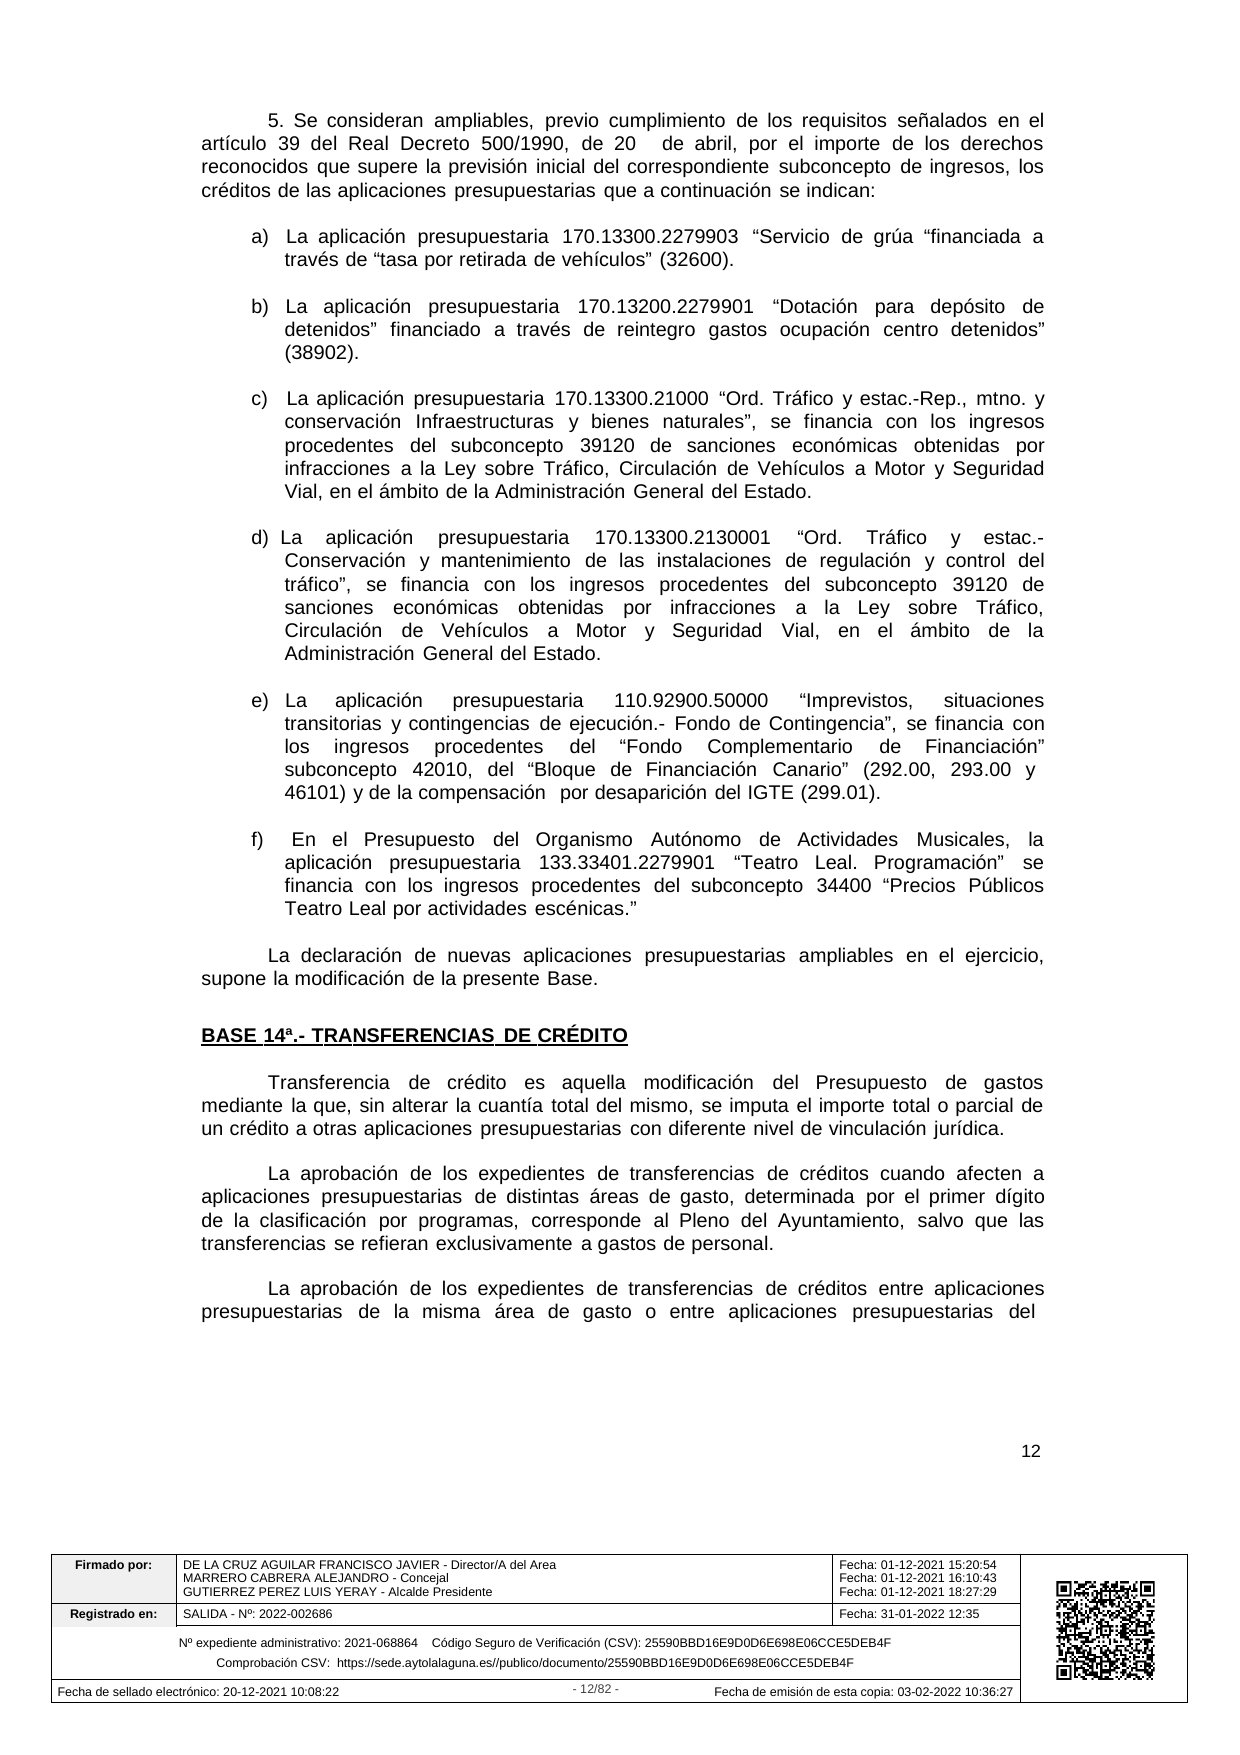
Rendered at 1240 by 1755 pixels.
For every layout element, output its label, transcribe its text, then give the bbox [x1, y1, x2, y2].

text a) La aplicación presupuestaria 170.13300.2279903 “Servicio de grúa “financiada a través de “tasa por retirada de vehículos” (32600). [251, 225, 1044, 271]
text Transferencia de crédito es aquella modificación del Presupuesto de gastos mediante la que, sin alterar la cuantía total del mismo, se imputa el importe total o parcial de un crédito a otras aplicaciones presupuestarias con diferente nivel de vinculación jurídica. [201, 1071, 1044, 1140]
text 46101) y de la compensación por desaparición del IGTE (299.01). [284, 781, 1200, 804]
text La declaración de nuevas aplicaciones presupuestarias ampliables en el ejercicio, supone la modificación de la presente Base. [201, 944, 1044, 989]
text b) La aplicación presupuestaria 170.13200.2279901 “Dotación para depósito de detenidos” financiado a través de reintegro gastos ocupación centro detenidos” (38902). [251, 295, 1045, 364]
table_header Fecha: 01-12-2021 15:20:54 Fecha: 01-12-2021 16:10:43 Fecha: 01-12-2021 18:27:29 [833, 1555, 1020, 1603]
table_cell SALIDA - Nº: 2022-002686 [177, 1604, 832, 1625]
text c) La aplicación presupuestaria 170.13300.21000 “Ord. Tráfico y estac.-Rep., mtno. y conservación Infraestructuras y bienes naturales”, se financia con los ingresos procedentes del subconcepto 39120 de sanciones económicas obtenidas por infracciones a la Ley sobre Tráfico, Circulación de Vehículos a Motor y Seguridad Vial, en el ámbito de la Administración General del Estado. [251, 387, 1045, 502]
table_cell Registrado en: [52, 1604, 176, 1625]
text d) La aplicación presupuestaria 170.13300.2130001 “Ord. Tráfico y estac.- Conservación y mantenimiento de las instalaciones de regulación y control del tráfico”, se financia con los ingresos procedentes del subconcepto 39120 de sanciones económicas obtenidas por infracciones a la Ley sobre Tráfico, Circulación de Vehículos a Motor y Seguridad Vial, en el ámbito de la Administración General del Estado. [251, 526, 1045, 664]
text f) En el Presupuesto del Organismo Autónomo de Actividades Musicales, la aplicación presupuestaria 133.33401.2279901 “Teatro Leal. Programación” se financia con los ingresos procedentes del subconcepto 34400 “Precios Públicos Teatro Leal por actividades escénicas.” [251, 828, 1045, 920]
text 5. Se consideran ampliables, previo cumplimiento de los requisitos señalados en el artículo 39 del Real Decreto 500/1990, de 20 de abril, por el importe de los derechos reconocidos que supere la previsión inicial del correspondiente subconcepto de ingresos, los créditos de las aplicaciones presupuestarias que a continuación se indican: [201, 109, 1044, 201]
text BASE 14ª.- TRANSFERENCIAS DE CRÉDITO [201, 1024, 1200, 1046]
table_header DE LA CRUZ AGUILAR FRANCISCO JAVIER - Director/A del Area MARRERO CABRERA ALEJANDRO - Concejal GUTIERREZ PEREZ LUIS YERAY - Alcalde Presidente [177, 1555, 832, 1603]
text e) La aplicación presupuestaria 110.92900.50000 “Imprevistos, situaciones transitorias y contingencias de ejecución.- Fondo de Contingencia”, se financia con los ingresos procedentes del “Fondo Complementario de Financiación” subconcepto 42010, del “Bloque de Financiación Canario” (292.00, 293.00 y [251, 688, 1044, 781]
text La aprobación de los expedientes de transferencias de créditos entre aplicaciones presupuestarias de la misma área de gasto o entre aplicaciones presupuestarias del [201, 1277, 1045, 1323]
text La aprobación de los expedientes de transferencias de créditos cuando afecten a aplicaciones presupuestarias de distintas áreas de gasto, determinada por el primer dígito de la clasificación por programas, corresponde al Pleno del Ayuntamiento, salvo que las transferencias se refieran exclusivamente a gastos de personal. [201, 1162, 1045, 1254]
table_header [1021, 1555, 1187, 1702]
table_cell Fecha: 31-01-2022 12:35 [833, 1604, 1020, 1625]
table_cell Nº expediente administrativo: 2021-068864 Código Seguro de Verificación (CSV): 25590BBD16E9D0D6E698E06CCE5DEB4F Comprobación CSV: https://sede.aytolalaguna.es//publico/documento/25590BBD16E9D0D6E698E06CCE5DEB4F [52, 1626, 1020, 1679]
table_cell Fecha de sellado electrónico: 20-12-2021 10:08:22 - 12/82 - Fecha de emisión de esta copia: 03-02-2022 10:36:27 [52, 1680, 1020, 1702]
text 12 [42, 1441, 1041, 1462]
table_header Firmado por: [52, 1555, 176, 1603]
